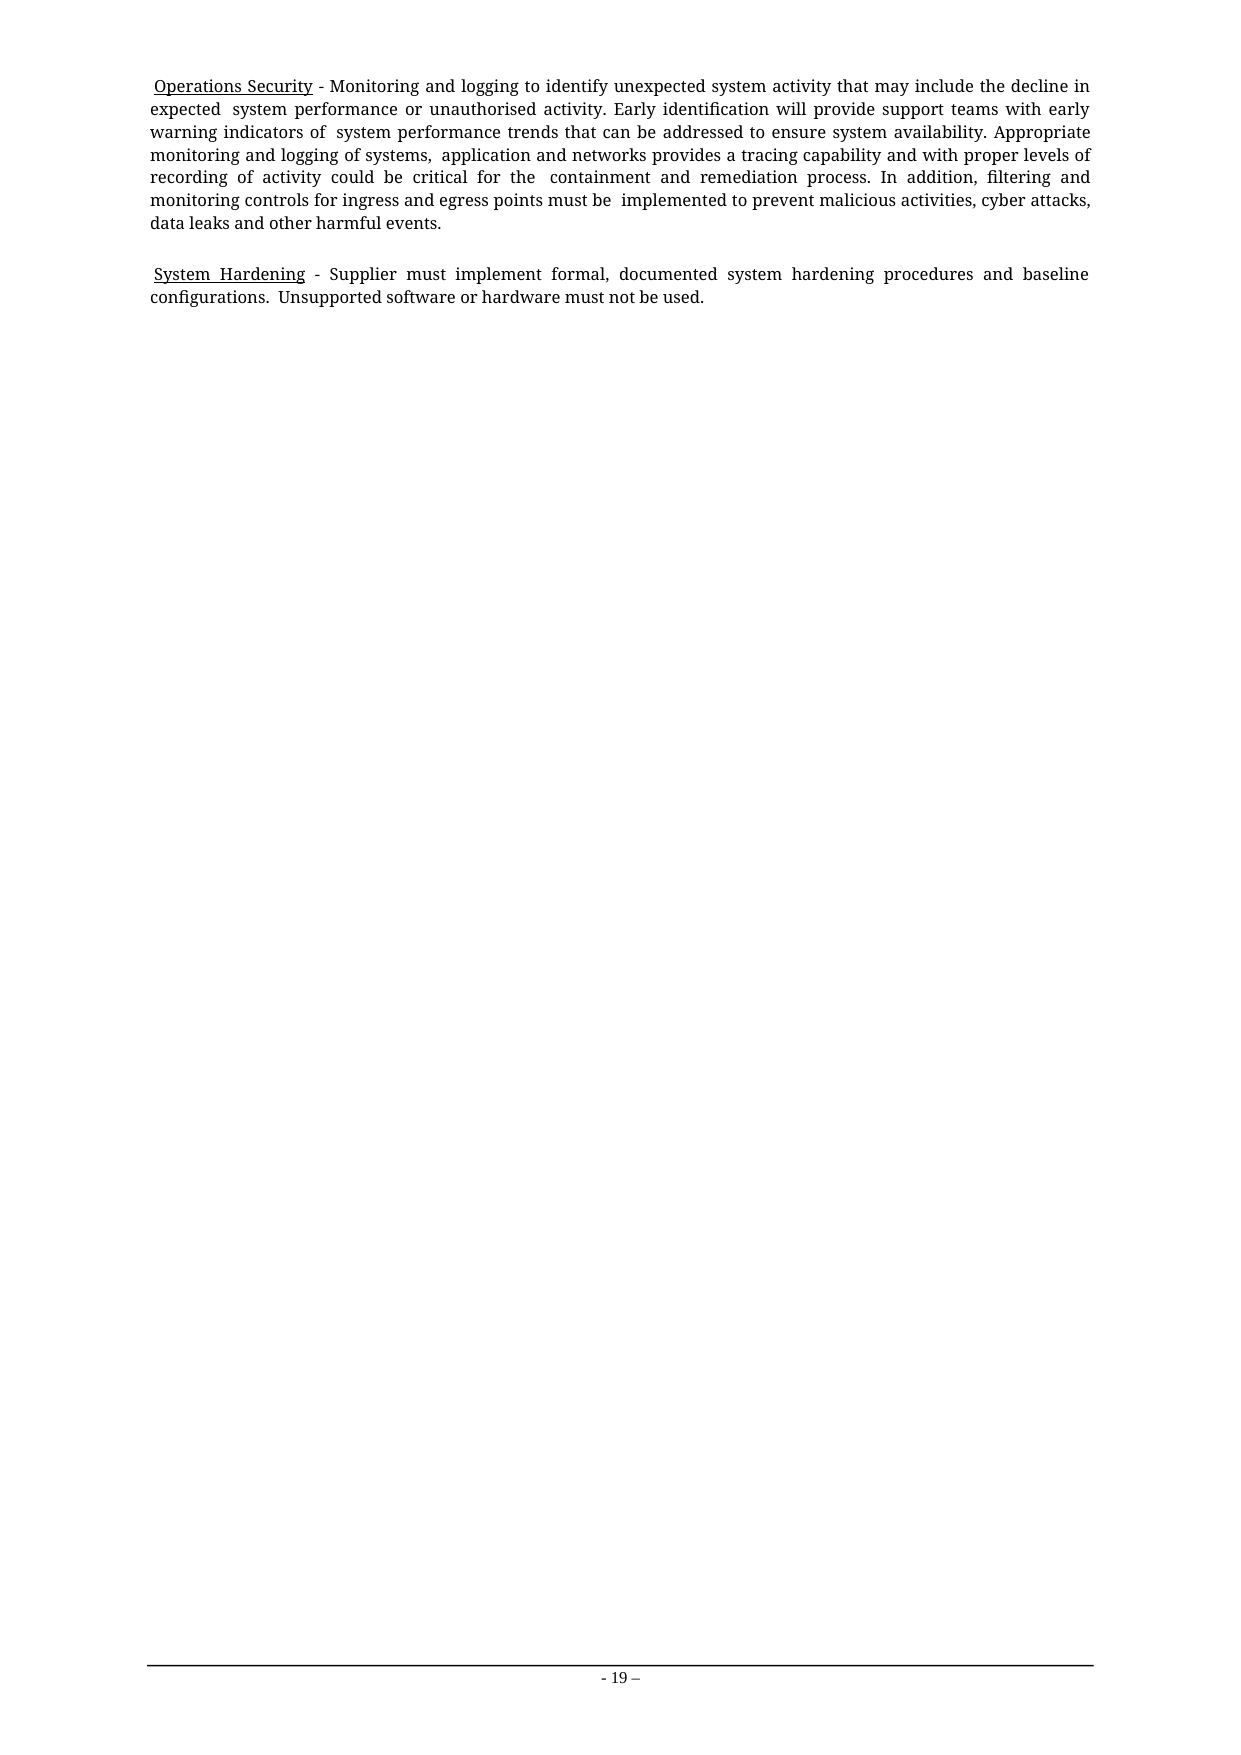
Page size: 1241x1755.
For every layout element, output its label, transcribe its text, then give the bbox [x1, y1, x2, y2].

text Operations Security - Monitoring and logging to identify unexpected system activity that may include the decline in expected system performance or unauthorised activity. Early identification will provide support teams with early warning indicators of system performance trends that can be addressed to ensure system availability. Appropriate monitoring and logging of systems, application and networks provides a tracing capability and with proper levels of recording of activity could be critical for the containment and remediation process. In addition, filtering and monitoring controls for ingress and egress points must be implemented to prevent malicious activities, cyber attacks, data leaks and other harmful events. [150, 75, 1091, 234]
text System Hardening - Supplier must implement formal, documented system hardening procedures and baseline configurations. Unsupported software or hardware must not be used. [150, 263, 1091, 308]
